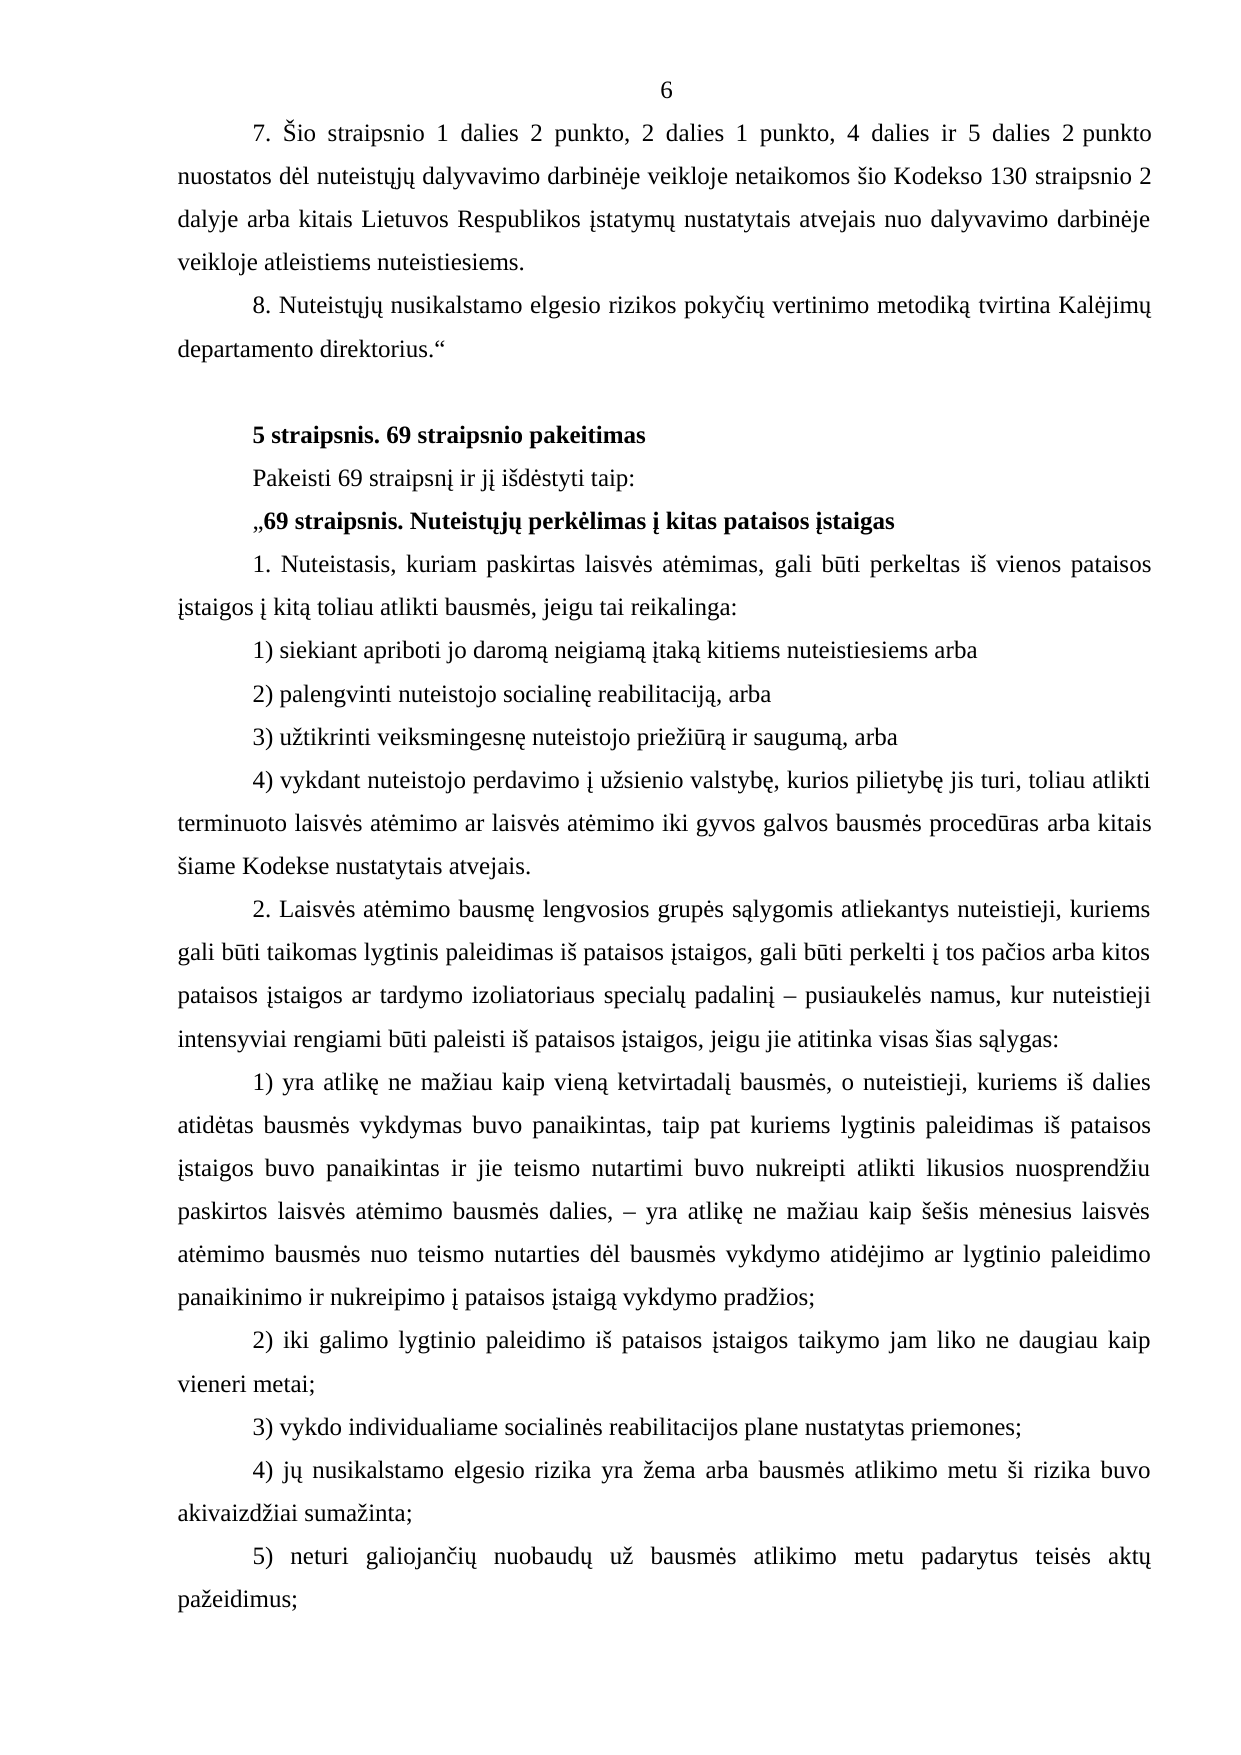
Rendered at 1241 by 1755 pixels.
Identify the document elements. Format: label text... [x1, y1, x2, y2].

text 2. Laisvės atėmimo bausmę lengvosios grupės sąlygomis atliekantys nuteistieji, kuriems gali būti taikomas lygtinis paleidimas iš pataisos įstaigos, gali būti perkelti į tos pačios arba kitos pataisos įstaigos ar tardymo izoliatoriaus specialų padalinį – pusiaukelės namus, kur nuteistieji intensyviai rengiami būti paleisti iš pataisos įstaigos, jeigu jie atitinka visas šias sąlygas: [177, 894, 1152, 1052]
text 3) užtikrinti veiksmingesnę nuteistojo priežiūrą ir saugumą, arba [177, 722, 1152, 751]
text 5) neturi galiojančių nuobaudų už bausmės atlikimo metu padarytus teisės aktų pažeidimus; [177, 1541, 1152, 1613]
text 4) vykdant nuteistojo perdavimo į užsienio valstybę, kurios pilietybę jis turi, toliau atlikti terminuoto laisvės atėmimo ar laisvės atėmimo iki gyvos galvos bausmės procedūras arba kitais šiame Kodekse nustatytais atvejais. [177, 765, 1152, 880]
text Pakeisti 69 straipsnį ir jį išdėstyti taip: [177, 463, 1152, 492]
text 3) vykdo individualiame socialinės reabilitacijos plane nustatytas priemones; [177, 1412, 1152, 1441]
text 1) siekiant apriboti jo daromą neigiamą įtaką kitiems nuteistiesiems arba [177, 636, 1152, 664]
text 7. Šio straipsnio 1 dalies 2 punkto, 2 dalies 1 punkto, 4 dalies ir 5 dalies 2 punkto nuostatos dėl nuteistųjų dalyvavimo darbinėje veikloje netaikomos šio Kodekso 130 straipsnio 2 dalyje arba kitais Lietuvos Respublikos įstatymų nustatytais atvejais nuo dalyvavimo darbinėje veikloje atleistiems nuteistiesiems. [177, 118, 1152, 276]
text 2) iki galimo lygtinio paleidimo iš pataisos įstaigos taikymo jam liko ne daugiau kaip vieneri metai; [177, 1326, 1152, 1397]
text 1. Nuteistasis, kuriam paskirtas laisvės atėmimas, gali būti perkeltas iš vienos pataisos įstaigos į kitą toliau atlikti bausmės, jeigu tai reikalinga: [177, 549, 1152, 621]
text 4) jų nusikalstamo elgesio rizika yra žema arba bausmės atlikimo metu ši rizika buvo akivaizdžiai sumažinta; [177, 1455, 1152, 1527]
text 1) yra atlikę ne mažiau kaip vieną ketvirtadalį bausmės, o nuteistieji, kuriems iš dalies atidėtas bausmės vykdymas buvo panaikintas, taip pat kuriems lygtinis paleidimas iš pataisos įstaigos buvo panaikintas ir jie teismo nutartimi buvo nukreipti atlikti likusios nuosprendžiu paskirtos laisvės atėmimo bausmės dalies, – yra atlikę ne mažiau kaip šešis mėnesius laisvės atėmimo bausmės nuo teismo nutarties dėl bausmės vykdymo atidėjimo ar lygtinio paleidimo panaikinimo ir nukreipimo į pataisos įstaigą vykdymo pradžios; [177, 1067, 1152, 1311]
text 8. Nuteistųjų nusikalstamo elgesio rizikos pokyčių vertinimo metodiką tvirtina Kalėjimų departamento direktorius.“ [177, 291, 1152, 362]
text „69 straipsnis. Nuteistųjų perkėlimas į kitas pataisos įstaigas [177, 506, 1152, 535]
text 2) palengvinti nuteistojo socialinę reabilitaciją, arba [177, 679, 1152, 707]
text 5 straipsnis. 69 straipsnio pakeitimas [177, 420, 1152, 449]
